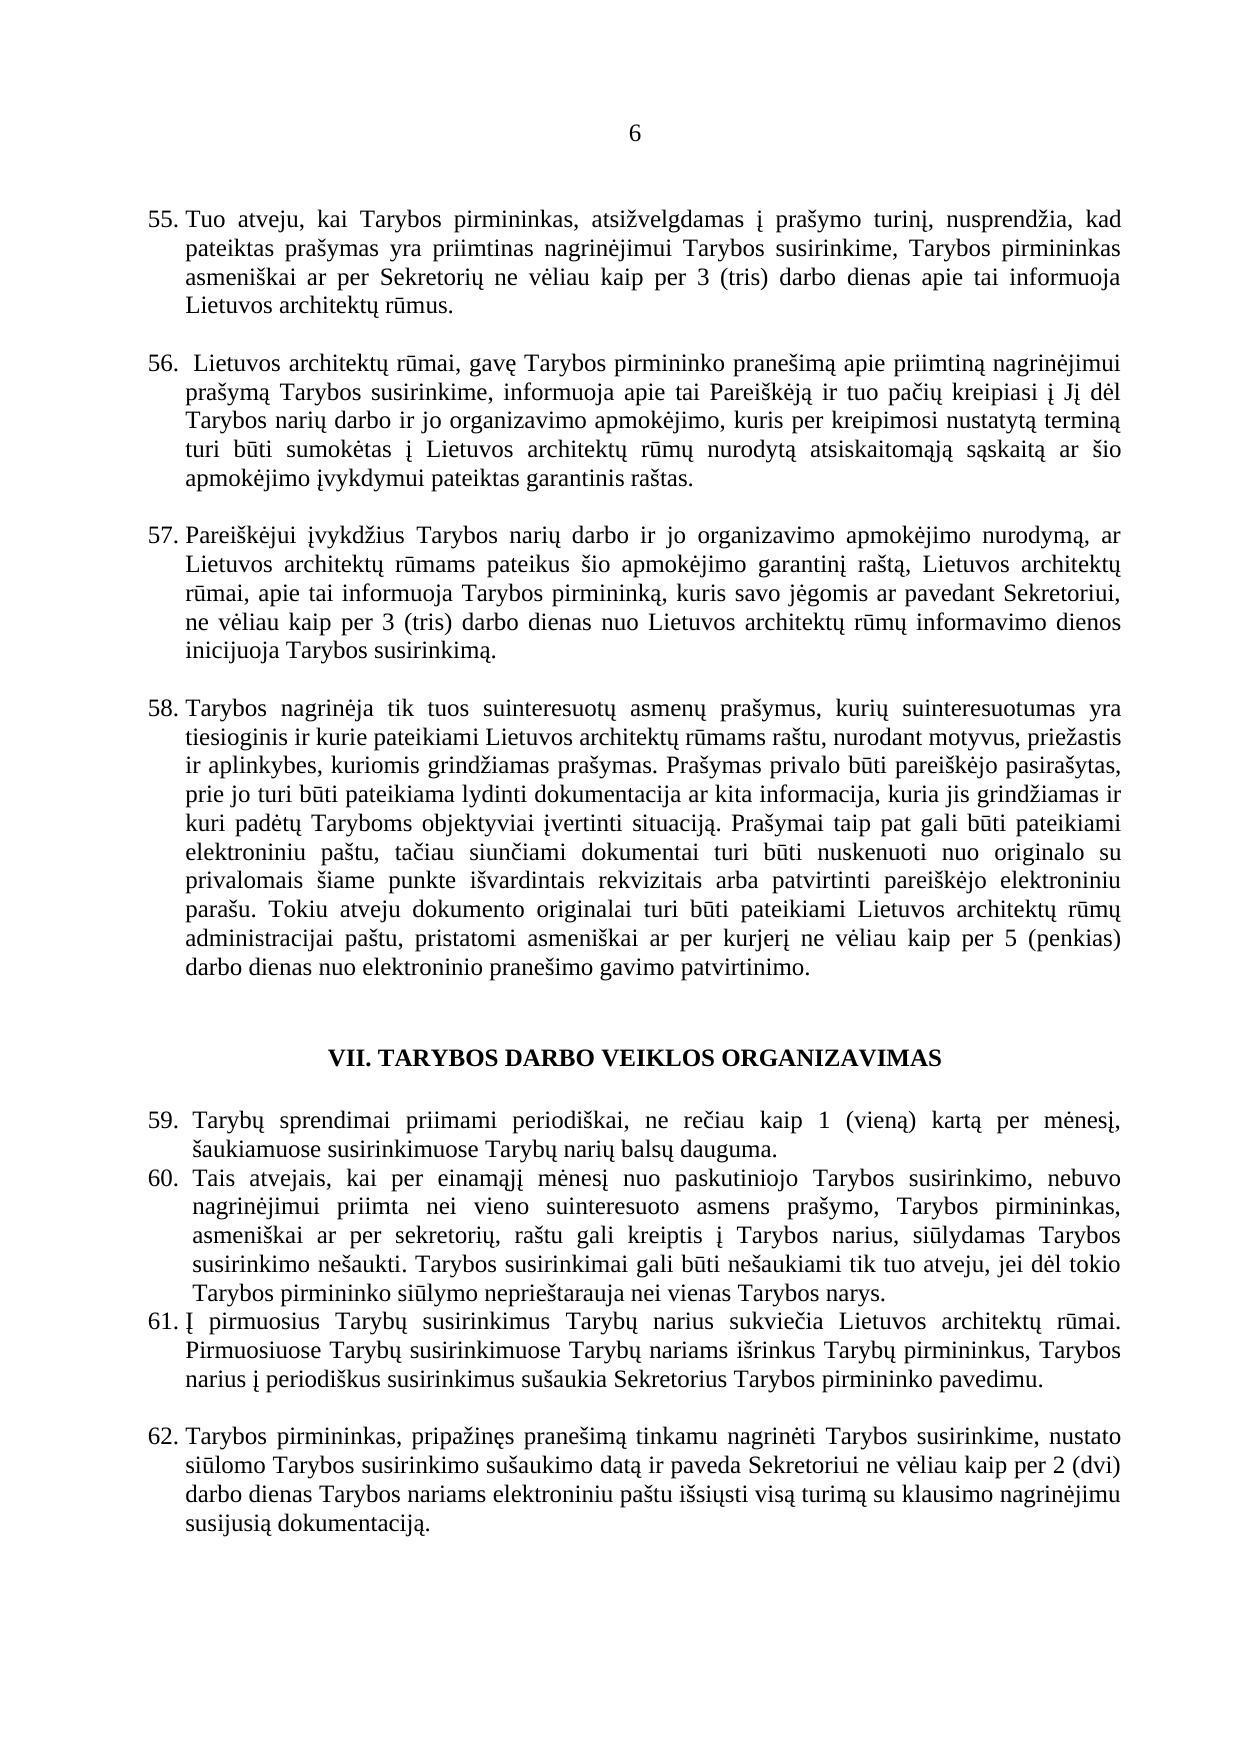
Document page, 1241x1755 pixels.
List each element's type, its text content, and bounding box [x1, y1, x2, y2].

text 62. Tarybos pirmininkas, pripažinęs pranešimą tinkamu nagrinėti Tarybos susirinkime, nustato siūlomo Tarybos susirinkimo sušaukimo datą ir paveda Sekretoriui ne vėliau kaip per 2 (dvi) darbo dienas Tarybos nariams elektroniniu paštu išsiųsti visą turimą su klausimo nagrinėjimu susijusią dokumentaciją. [148, 1421, 1122, 1536]
text 61. Į pirmuosius Tarybų susirinkimus Tarybų narius sukviečia Lietuvos architektų rūmai. Pirmuosiuose Tarybų susirinkimuose Tarybų nariams išrinkus Tarybų pirmininkus, Tarybos narius į periodiškus susirinkimus sušaukia Sekretorius Tarybos pirmininko pavedimu. [148, 1306, 1122, 1393]
text 56. Lietuvos architektų rūmai, gavę Tarybos pirmininko pranešimą apie priimtiną nagrinėjimui prašymą Tarybos susirinkime, informuoja apie tai Pareiškėją ir tuo pačių kreipiasi į Jį dėl Tarybos narių darbo ir jo organizavimo apmokėjimo, kuris per kreipimosi nustatytą terminą turi būti sumokėtas į Lietuvos architektų rūmų nurodytą atsiskaitomąją sąskaitą ar šio apmokėjimo įvykdymui pateiktas garantinis raštas. [148, 348, 1122, 492]
text 58. Tarybos nagrinėja tik tuos suinteresuotų asmenų prašymus, kurių suinteresuotumas yra tiesioginis ir kurie pateikiami Lietuvos architektų rūmams raštu, nurodant motyvus, priežastis ir aplinkybes, kuriomis grindžiamas prašymas. Prašymas privalo būti pareiškėjo pasirašytas, prie jo turi būti pateikiama lydinti dokumentacija ar kita informacija, kuria jis grindžiamas ir kuri padėtų Taryboms objektyviai įvertinti situaciją. Prašymai taip pat gali būti pateikiami elektroniniu paštu, tačiau siunčiami dokumentai turi būti nuskenuoti nuo originalo su privalomais šiame punkte išvardintais rekvizitais arba patvirtinti pareiškėjo elektroniniu parašu. Tokiu atveju dokumento originalai turi būti pateikiami Lietuvos architektų rūmų administracijai paštu, pristatomi asmeniškai ar per kurjerį ne vėliau kaip per 5 (penkias) darbo dienas nuo elektroninio pranešimo gavimo patvirtinimo. [148, 693, 1122, 981]
text 57. Pareiškėjui įvykdžius Tarybos narių darbo ir jo organizavimo apmokėjimo nurodymą, ar Lietuvos architektų rūmams pateikus šio apmokėjimo garantinį raštą, Lietuvos architektų rūmai, apie tai informuoja Tarybos pirmininką, kuris savo jėgomis ar pavedant Sekretoriui, ne vėliau kaip per 3 (tris) darbo dienas nuo Lietuvos architektų rūmų informavimo dienos inicijuoja Tarybos susirinkimą. [148, 521, 1122, 664]
text 60. Tais atvejais, kai per einamąjį mėnesį nuo paskutiniojo Tarybos susirinkimo, nebuvo nagrinėjimui priimta nei vieno suinteresuoto asmens prašymo, Tarybos pirmininkas, asmeniškai ar per sekretorių, raštu gali kreiptis į Tarybos narius, siūlydamas Tarybos susirinkimo nešaukti. Tarybos susirinkimai gali būti nešaukiami tik tuo atveju, jei dėl tokio Tarybos pirmininko siūlymo neprieštarauja nei vienas Tarybos narys. [148, 1163, 1122, 1306]
text 55. Tuo atveju, kai Tarybos pirmininkas, atsižvelgdamas į prašymo turinį, nusprendžia, kad pateiktas prašymas yra priimtinas nagrinėjimui Tarybos susirinkime, Tarybos pirmininkas asmeniškai ar per Sekretorių ne vėliau kaip per 3 (tris) darbo dienas apie tai informuoja Lietuvos architektų rūmus. [148, 204, 1122, 319]
text 59. Tarybų sprendimai priimami periodiškai, ne rečiau kaip 1 (vieną) kartą per mėnesį, šaukiamuose susirinkimuose Tarybų narių balsų dauguma. [148, 1105, 1122, 1163]
text VII. TARYBOS DARBO VEIKLOS ORGANIZAVIMAS [148, 1043, 1122, 1072]
